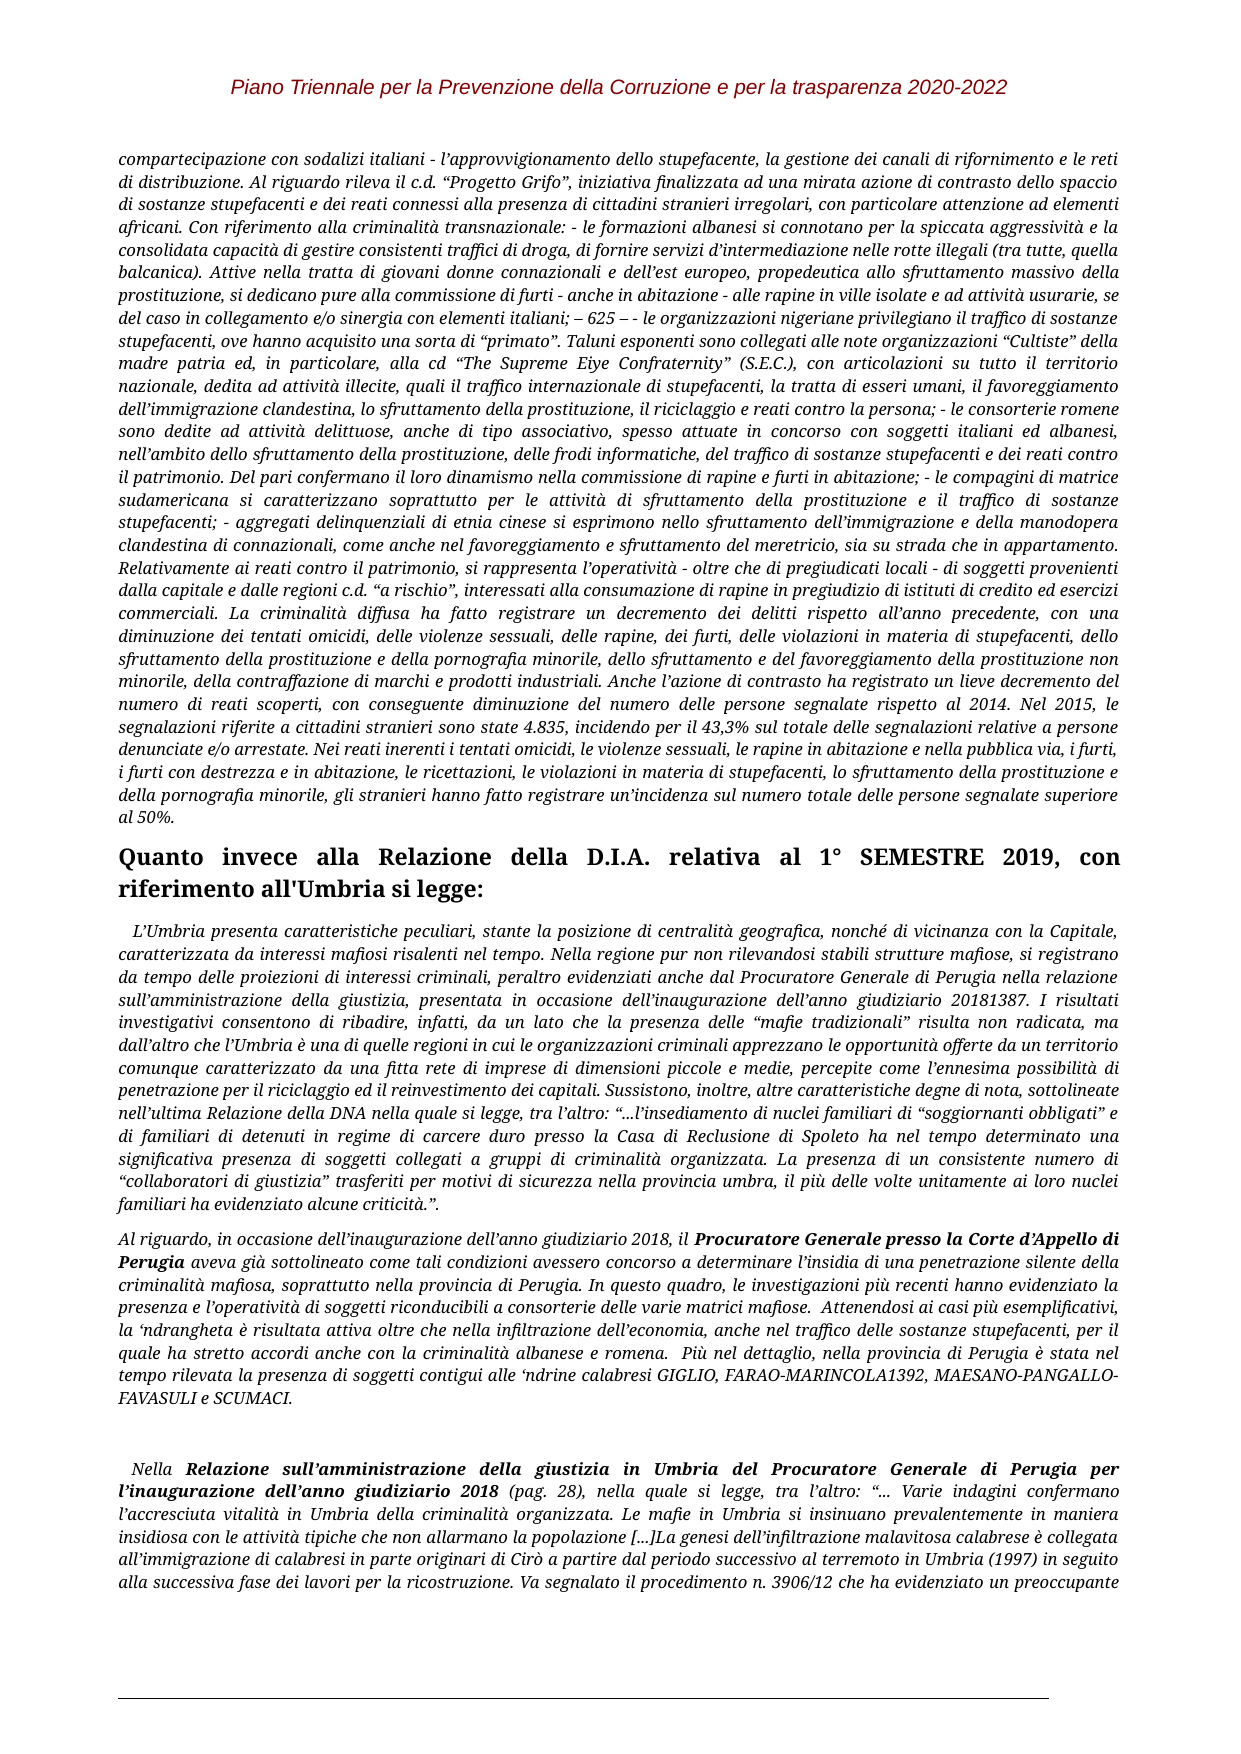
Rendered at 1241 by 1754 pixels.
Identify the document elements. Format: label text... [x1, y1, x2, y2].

text Quanto invece alla Relazione della D.I.A. relativa al 1° SEMESTRE 2019, con riferimento all'Umbria si legge: [118, 841, 1122, 904]
text Al riguardo, in occasione dell’inaugurazione dell’anno giudiziario 2018, il Procuratore Generale presso la Corte d’Appello di Perugia aveva già sottolineato come tali condizioni avessero concorso a determinare l’insidia di una penetrazione silente della criminalità mafiosa, soprattutto nella provincia di Perugia. In questo quadro, le investigazioni più recenti hanno evidenziato la presenza e l’operatività di soggetti riconducibili a consorterie delle varie matrici mafiose. Attenendosi ai casi più esemplificativi, la ‘ndrangheta è risultata attiva oltre che nella infiltrazione dell’economia, anche nel traffico delle sostanze stupefacenti, per il quale ha stretto accordi anche con la criminalità albanese e romena. Più nel dettaglio, nella provincia di Perugia è stata nel tempo rilevata la presenza di soggetti contigui alle ‘ndrine calabresi GIGLIO, FARAO-MARINCOLA1392, MAESANO-PANGALLO-FAVASULI e SCUMACI. [118, 1228, 1122, 1409]
text L’Umbria presenta caratteristiche peculiari, stante la posizione di centralità geografica, nonché di vicinanza con la Capitale, caratterizzata da interessi mafiosi risalenti nel tempo. Nella regione pur non rilevandosi stabili strutture mafiose, si registrano da tempo delle proiezioni di interessi criminali, peraltro evidenziati anche dal Procuratore Generale di Perugia nella relazione sull’amministrazione della giustizia, presentata in occasione dell’inaugurazione dell’anno giudiziario 20181387. I risultati investigativi consentono di ribadire, infatti, da un lato che la presenza delle “mafie tradizionali” risulta non radicata, ma dall’altro che l’Umbria è una di quelle regioni in cui le organizzazioni criminali apprezzano le opportunità offerte da un territorio comunque caratterizzato da una fitta rete di imprese di dimensioni piccole e medie, percepite come l’ennesima possibilità di penetrazione per il riciclaggio ed il reinvestimento dei capitali. Sussistono, inoltre, altre caratteristiche degne di nota, sottolineate nell’ultima Relazione della DNA nella quale si legge, tra l’altro: “...l’insediamento di nuclei familiari di “soggiornanti obbligati” e di familiari di detenuti in regime di carcere duro presso la Casa di Reclusione di Spoleto ha nel tempo determinato una significativa presenza di soggetti collegati a gruppi di criminalità organizzata. La presenza di un consistente numero di “collaboratori di giustizia” trasferiti per motivi di sicurezza nella provincia umbra, il più delle volte unitamente ai loro nuclei familiari ha evidenziato alcune criticità.”. [118, 916, 1122, 1215]
text Nella Relazione sull’amministrazione della giustizia in Umbria del Procuratore Generale di Perugia per l’inaugurazione dell’anno giudiziario 2018 (pag. 28), nella quale si legge, tra l’altro: “... Varie indagini confermano l’accresciuta vitalità in Umbria della criminalità organizzata. Le mafie in Umbria si insinuano prevalentemente in maniera insidiosa con le attività tipiche che non allarmano la popolazione [...]La genesi dell’infiltrazione malavitosa calabrese è collegata all’immigrazione di calabresi in parte originari di Cirò a partire dal periodo successivo al terremoto in Umbria (1997) in seguito alla successiva fase dei lavori per la ricostruzione. Va segnalato il procedimento n. 3906/12 che ha evidenziato un preoccupante [118, 1457, 1122, 1593]
text compartecipazione con sodalizi italiani - l’approvvigionamento dello stupefacente, la gestione dei canali di rifornimento e le reti di distribuzione. Al riguardo rileva il c.d. “Progetto Grifo”, iniziativa finalizzata ad una mirata azione di contrasto dello spaccio di sostanze stupefacenti e dei reati connessi alla presenza di cittadini stranieri irregolari, con particolare attenzione ad elementi africani. Con riferimento alla criminalità transnazionale: - le formazioni albanesi si connotano per la spiccata aggressività e la consolidata capacità di gestire consistenti traffici di droga, di fornire servizi d’intermediazione nelle rotte illegali (tra tutte, quella balcanica). Attive nella tratta di giovani donne connazionali e dell’est europeo, propedeutica allo sfruttamento massivo della prostituzione, si dedicano pure alla commissione di furti - anche in abitazione - alle rapine in ville isolate e ad attività usurarie, se del caso in collegamento e/o sinergia con elementi italiani; – 625 – - le organizzazioni nigeriane privilegiano il traffico di sostanze stupefacenti, ove hanno acquisito una sorta di “primato”. Taluni esponenti sono collegati alle note organizzazioni “Cultiste” della madre patria ed, in particolare, alla cd “The Supreme Eiye Confraternity” (S.E.C.), con articolazioni su tutto il territorio nazionale, dedita ad attività illecite, quali il traffico internazionale di stupefacenti, la tratta di esseri umani, il favoreggiamento dell’immigrazione clandestina, lo sfruttamento della prostituzione, il riciclaggio e reati contro la persona; - le consorterie romene sono dedite ad attività delittuose, anche di tipo associativo, spesso attuate in concorso con soggetti italiani ed albanesi, nell’ambito dello sfruttamento della prostituzione, delle frodi informatiche, del traffico di sostanze stupefacenti e dei reati contro il patrimonio. Del pari confermano il loro dinamismo nella commissione di rapine e furti in abitazione; - le compagini di matrice sudamericana si caratterizzano soprattutto per le attività di sfruttamento della prostituzione e il traffico di sostanze stupefacenti; - aggregati delinquenziali di etnia cinese si esprimono nello sfruttamento dell’immigrazione e della manodopera clandestina di connazionali, come anche nel favoreggiamento e sfruttamento del meretricio, sia su strada che in appartamento. Relativamente ai reati contro il patrimonio, si rappresenta l’operatività - oltre che di pregiudicati locali - di soggetti provenienti dalla capitale e dalle regioni c.d. “a rischio”, interessati alla consumazione di rapine in pregiudizio di istituti di credito ed esercizi commerciali. La criminalità diffusa ha fatto registrare un decremento dei delitti rispetto all’anno precedente, con una diminuzione dei tentati omicidi, delle violenze sessuali, delle rapine, dei furti, delle violazioni in materia di stupefacenti, dello sfruttamento della prostituzione e della pornografia minorile, dello sfruttamento e del favoreggiamento della prostituzione non minorile, della contraffazione di marchi e prodotti industriali. Anche l’azione di contrasto ha registrato un lieve decremento del numero di reati scoperti, con conseguente diminuzione del numero delle persone segnalate rispetto al 2014. Nel 2015, le segnalazioni riferite a cittadini stranieri sono state 4.835, incidendo per il 43,3% sul totale delle segnalazioni relative a persone denunciate e/o arrestate. Nei reati inerenti i tentati omicidi, le violenze sessuali, le rapine in abitazione e nella pubblica via, i furti, i furti con destrezza e in abitazione, le ricettazioni, le violazioni in materia di stupefacenti, lo sfruttamento della prostituzione e della pornografia minorile, gli stranieri hanno fatto registrare un’incidenza sul numero totale delle persone segnalate superiore al 50%. [118, 148, 1122, 829]
